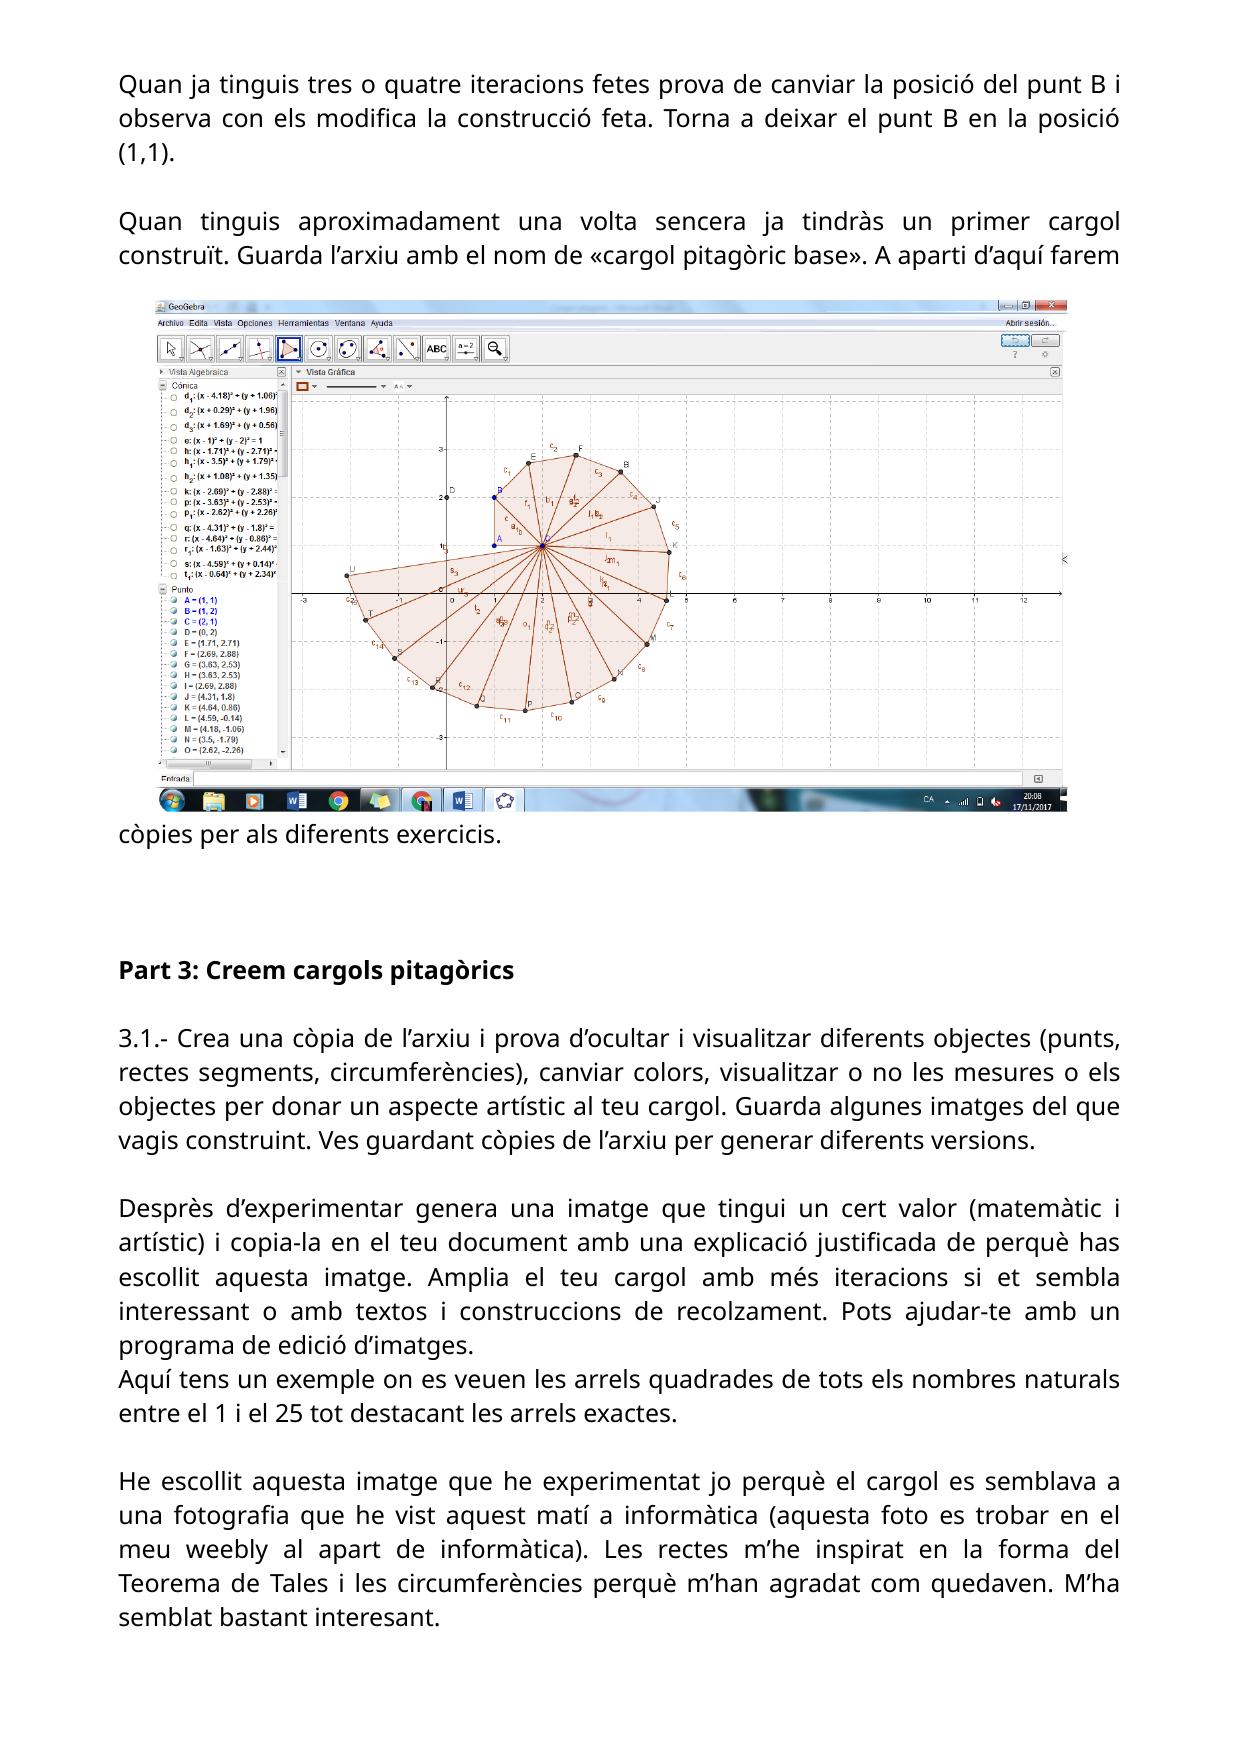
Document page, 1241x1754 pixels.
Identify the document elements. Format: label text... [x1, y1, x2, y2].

text Quan ja tinguis tres o quatre iteracions fetes prova de canviar la posició del punt B i observa con els modifica la construcció feta. Torna a deixar el punt B en la posició (1,1). [118, 67, 1122, 169]
text He escollit aquesta imatge que he experimentat jo perquè el cargol es semblava a una fotografia que he vist aquest matí a informàtica (aquesta foto es trobar en el meu weebly al apart de informàtica). Les rectes m’he inspirat en la forma del Teorema de Tales i les circumferències perquè m’han agradat com quedaven. M’ha semblat bastant interesant. [118, 1463, 1122, 1634]
text 3.1.- Crea una còpia de l’arxiu i prova d’ocultar i visualitzar diferents objectes (punts, rectes segments, circumferències), canviar colors, visualitzar o no les mesures o els objectes per donar un aspecte artístic al teu cargol. Guarda algunes imatges del que vagis construint. Ves guardant còpies de l’arxiu per generar diferents versions. [118, 1021, 1122, 1157]
text Quan tinguis aproximadament una volta sencera ja tindràs un primer cargol construït. Guarda l’arxiu amb el nom de «cargol pitagòric base». A aparti d’aquí farem còpies per als diferents exercicis. [118, 203, 1122, 850]
text Part 3: Creem cargols pitagòrics [118, 953, 1122, 987]
text Aquí tens un exemple on es veuen les arrels quadrades de tots els nombres naturals entre el 1 i el 25 tot destacant les arrels exactes. [118, 1361, 1122, 1429]
text Desprès d’experimentar genera una imatge que tingui un cert valor (matemàtic i artístic) i copia-la en el teu document amb una explicació justificada de perquè has escollit aquesta imatge. Amplia el teu cargol amb més iteracions si et sembla interessant o amb textos i construccions de recolzament. Pots ajudar-te amb un programa de edició d’imatges. [118, 1191, 1122, 1361]
